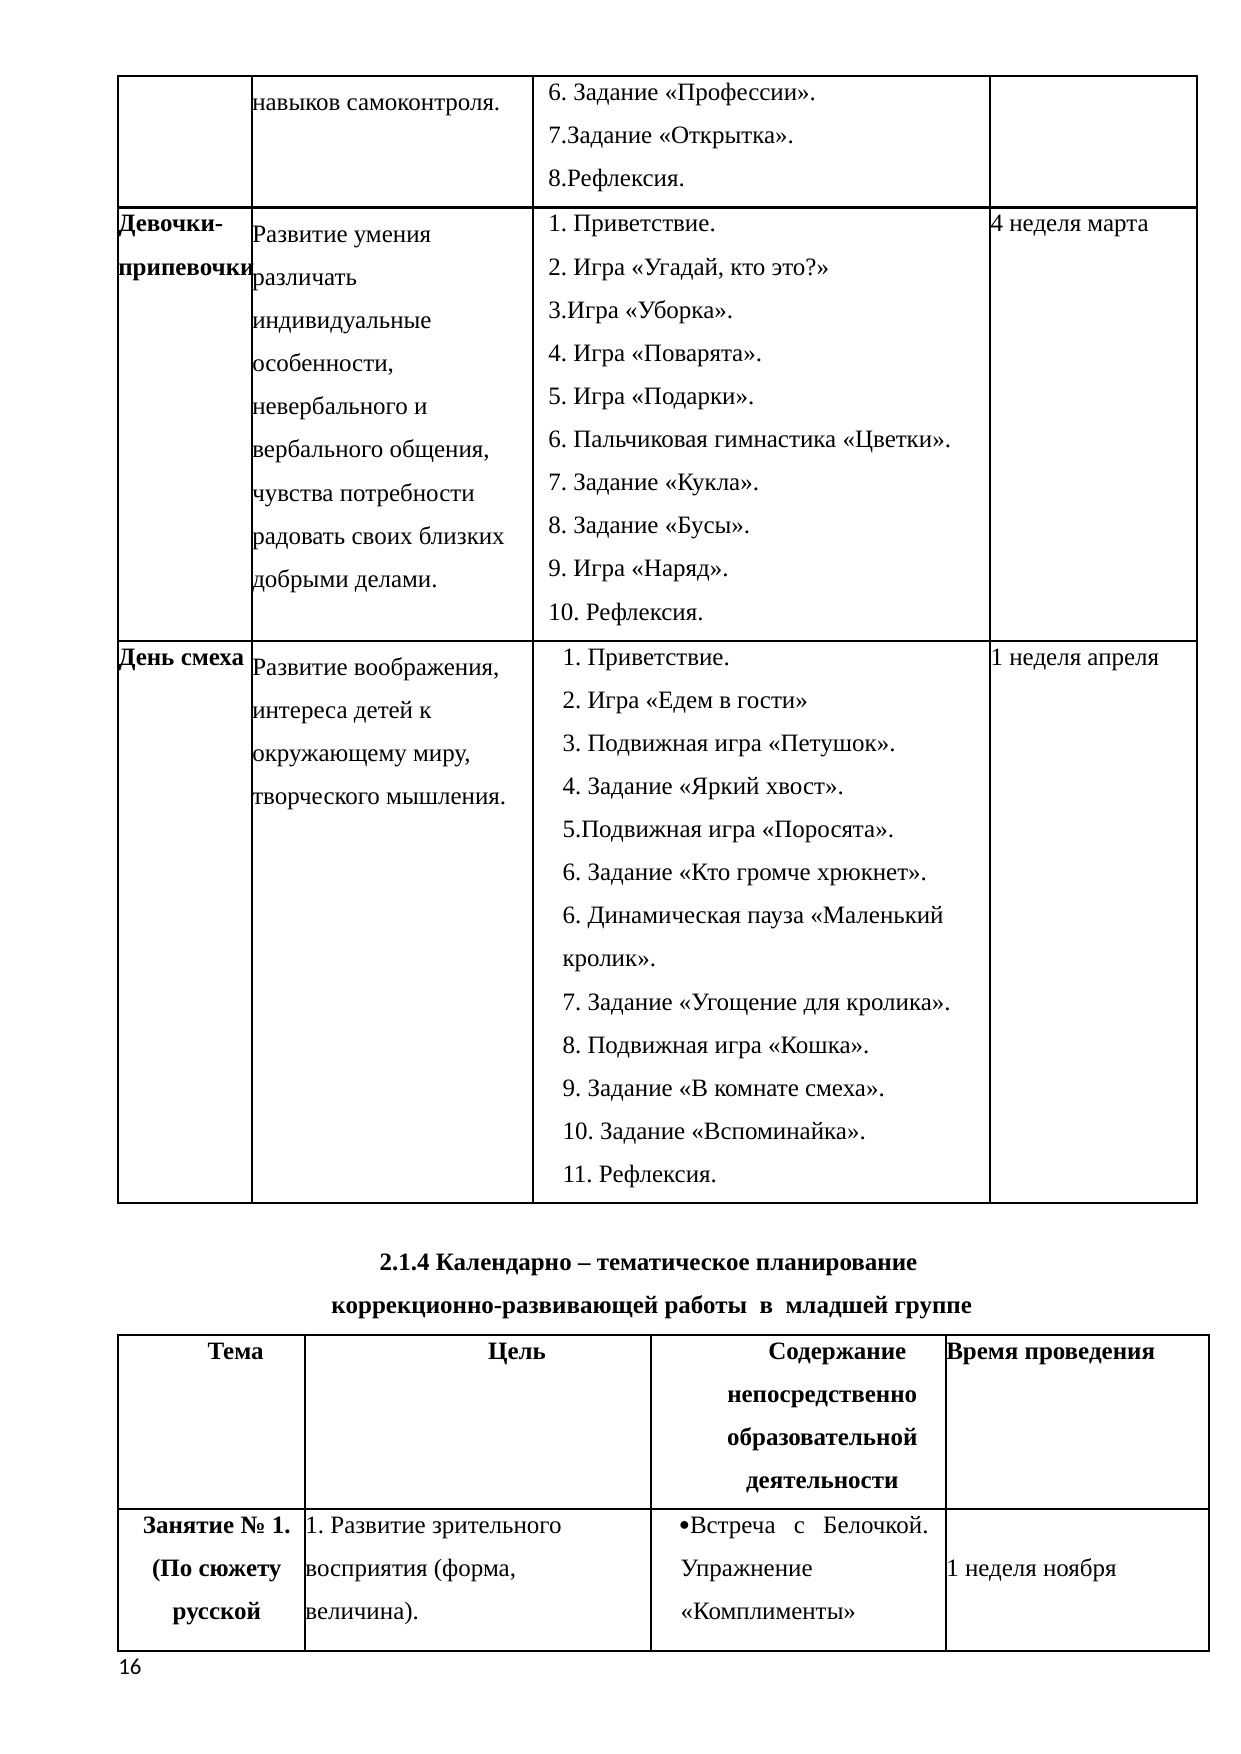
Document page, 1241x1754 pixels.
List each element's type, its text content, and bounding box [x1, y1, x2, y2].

table_cell 1. Приветствие. 2. Игра «Едем в гости» 3. Подвижная игра «Петушок». 4. Задание «Яркий хвост». 5.Подвижная игра «Поросята». 6. Задание «Кто громче хрюкнет». 6. Динамическая пауза «Маленький кролик». 7. Задание «Угощение для кролика». 8. Подвижная игра «Кошка». 9. Задание «В комнате смеха». 10. Задание «Вспоминайка». 11. Рефлексия. [534, 642, 989, 1202]
table_cell 1 неделя ноября [947, 1510, 1208, 1650]
table_cell Занятие № 1. (По сюжету русской [119, 1510, 304, 1650]
table_header Время проведения [947, 1336, 1208, 1508]
table_header Содержание непосредственно образовательной деятельности [652, 1336, 945, 1508]
table_cell навыков самоконтроля. [253, 77, 532, 206]
table_cell 1. Развитие зрительного восприятия (форма, величина). [306, 1510, 650, 1650]
table_cell [991, 77, 1196, 206]
table_cell [119, 77, 251, 206]
table_cell Девочки-припевочки [119, 209, 251, 639]
table_cell День смеха [119, 642, 251, 1202]
table_cell 6. Задание «Профессии». 7.Задание «Открытка». 8.Рефлексия. [534, 77, 989, 206]
text 2.1.4 Календарно – тематическое планирование коррекционно-развивающей работы в младшей группе [118, 1247, 1178, 1319]
table_cell 1 неделя апреля [991, 642, 1196, 1202]
table_cell 4 неделя марта [991, 209, 1196, 639]
table_cell Развитие умения различать индивидуальные особенности, невербального и вербального общения, чувства потребности радовать своих близких добрыми делами. [253, 209, 532, 639]
table_header Цель [306, 1336, 650, 1508]
table_cell 1. Приветствие. 2. Игра «Угадай, кто это?» 3.Игра «Уборка». 4. Игра «Поварята». 5. Игра «Подарки». 6. Пальчиковая гимнастика «Цветки». 7. Задание «Кукла». 8. Задание «Бусы». 9. Игра «Наряд». 10. Рефлексия. [534, 209, 989, 639]
table_cell Встреча с Белочкой. Упражнение «Комплименты» Упражнение «Узнай, кто спрятался?» Упражнение «Вспоминая сказку» Упр. «Большой круг – маленький круг» Упр. с матрешкой Конструирование по образцу Упр. «Кто в домике живет?» Игра «По порядку становись» Ритуал окончания занятия. Рефлексия. [652, 1510, 945, 1650]
table_header Тема [119, 1336, 304, 1508]
table_cell Развитие воображения, интереса детей к окружающему миру, творческого мышления. [253, 642, 532, 1202]
